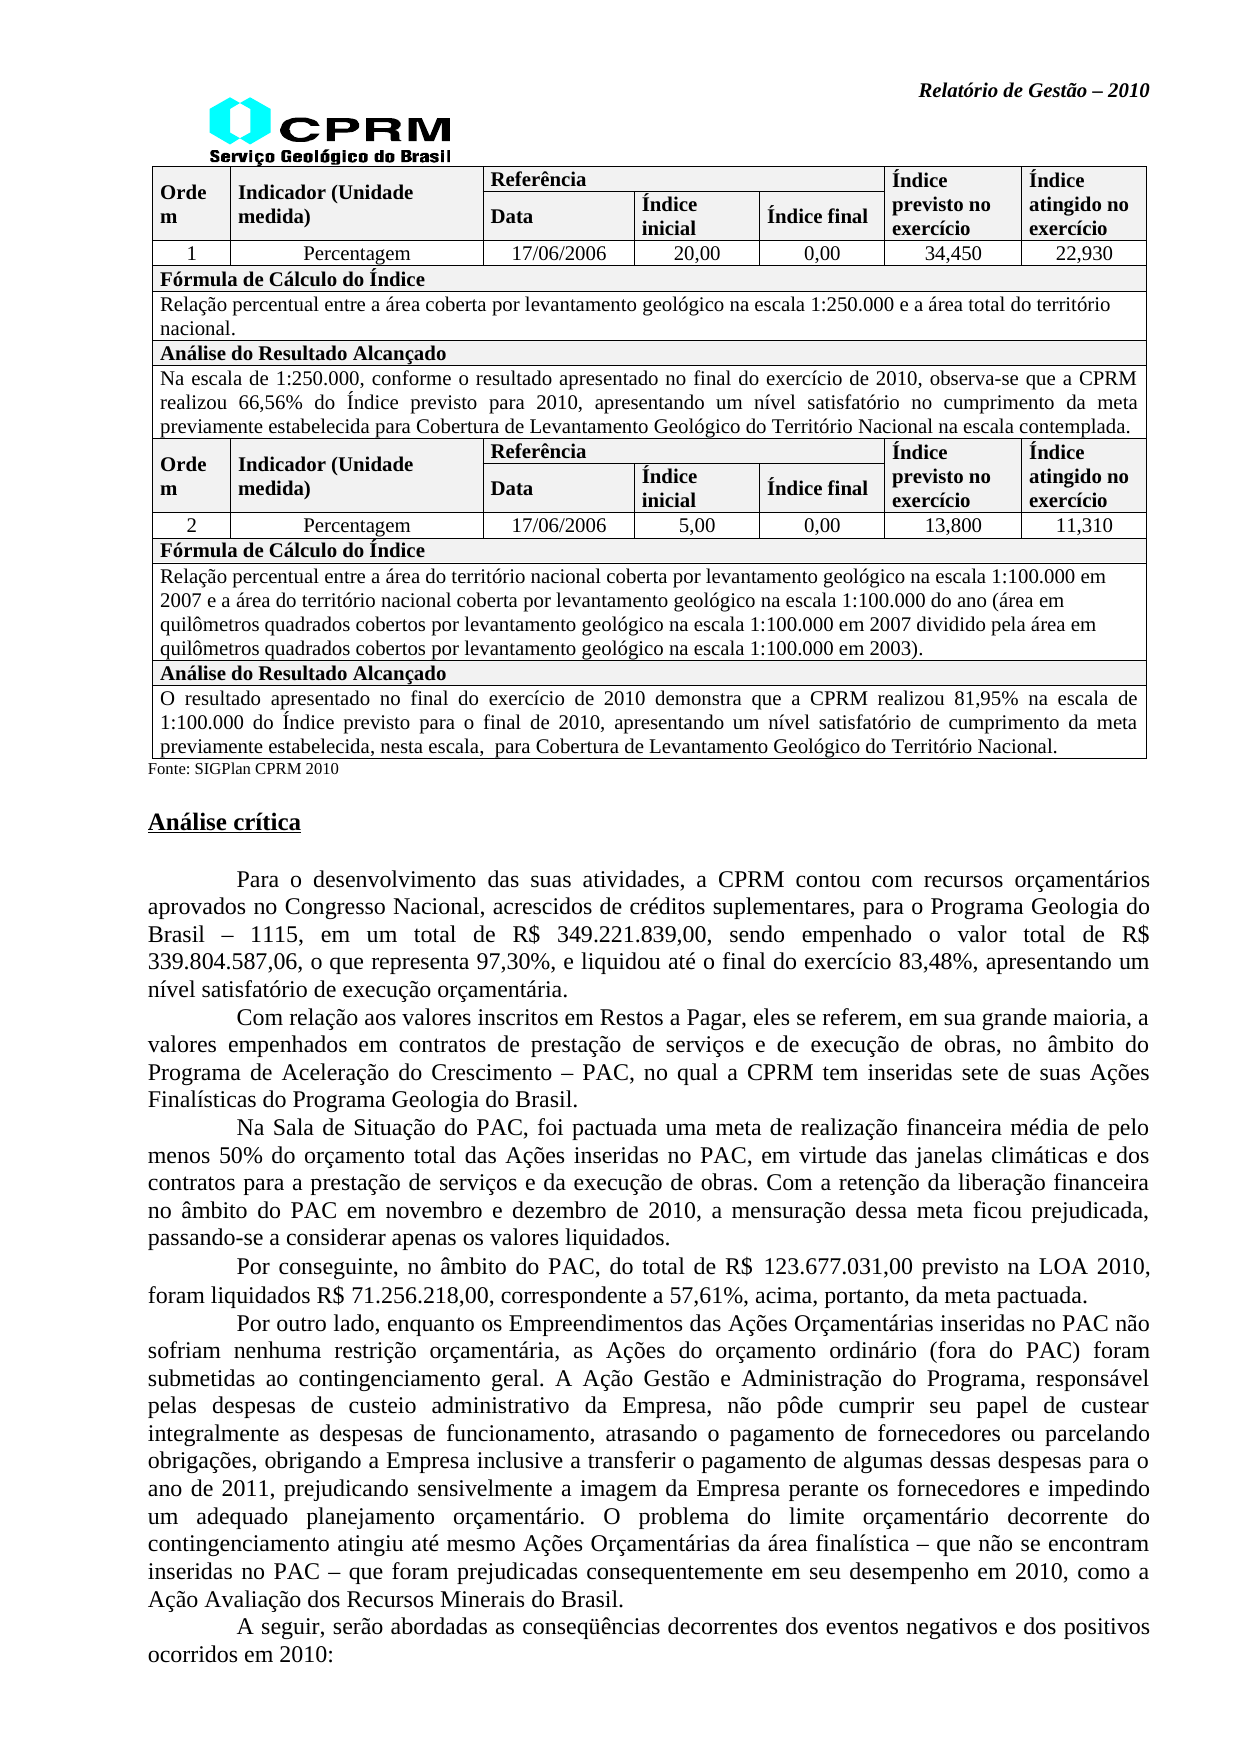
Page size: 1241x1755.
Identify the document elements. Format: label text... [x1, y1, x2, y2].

table_cell 34,450 [885, 241, 1021, 265]
table_cell Índice previsto no exercício [885, 167, 1021, 240]
table_cell Índice inicial [635, 464, 759, 512]
table_cell 17/06/2006 [484, 513, 634, 537]
table_cell Indicador (Unidade medida) [231, 167, 483, 240]
table_cell Índice final [760, 192, 884, 240]
table_cell 0,00 [760, 241, 884, 265]
table_cell Na escala de 1:250.000, conforme o resultado apresentado no final do exercício de 2010, observa-se que a CPRM realizou 66,56% do Índice previsto para 2010, apresentando um nível satisfatório no cumprimento da meta previamente estabelecida para Cobertura de Levantamento Geológico do Território Nacional na escala contemplada. [153, 366, 1146, 438]
table_cell 1 [153, 241, 230, 265]
table_cell Fórmula de Cálculo do Índice [153, 539, 1146, 562]
text Análise crítica [148, 807, 1152, 836]
table_cell Fórmula de Cálculo do Índice [153, 266, 1146, 291]
table_cell Percentagem [231, 241, 483, 265]
text A seguir, serão abordadas as conseqüências decorrentes dos eventos negativos e dos positivos ocorridos em 2010: [148, 1612, 1152, 1667]
table_cell 0,00 [760, 513, 884, 537]
table_cell Análise do Resultado Alcançado [153, 661, 1146, 685]
text Por outro lado, enquanto os Empreendimentos das Ações Orçamentárias inseridas no PAC não sofriam nenhuma restrição orçamentária, as Ações do orçamento ordinário (fora do PAC) foram submetidas ao contingenciamento geral. A Ação Gestão e Administração do Programa, responsável pelas despesas de custeio administrativo da Empresa, não pôde cumprir seu papel de custear integralmente as despesas de funcionamento, atrasando o pagamento de fornecedores ou parcelando obrigações, obrigando a Empresa inclusive a transferir o pagamento de algumas dessas despesas para o ano de 2011, prejudicando sensivelmente a imagem da Empresa perante os fornecedores e impedindo um adequado planejamento orçamentário. O problema do limite orçamentário decorrente do contingenciamento atingiu até mesmo Ações Orçamentárias da área finalística – que não se encontram inseridas no PAC – que foram prejudicadas consequentemente em seu desempenho em 2010, como a Ação Avaliação dos Recursos Minerais do Brasil. [148, 1308, 1152, 1612]
table_cell Data [484, 464, 634, 512]
table_cell Índice previsto no exercício [885, 439, 1021, 512]
table_cell Índice atingido no exercício [1022, 439, 1146, 512]
table_cell Análise do Resultado Alcançado [153, 341, 1146, 365]
table_cell Relação percentual entre a área coberta por levantamento geológico na escala 1:250.000 e a área total do território nacional. [153, 292, 1146, 340]
text Na Sala de Situação do PAC, foi pactuada uma meta de realização financeira média de pelo menos 50% do orçamento total das Ações inseridas no PAC, em virtude das janelas climáticas e dos contratos para a prestação de serviços e da execução de obras. Com a retenção da liberação financeira no âmbito do PAC em novembro e dezembro de 2010, a mensuração dessa meta ficou prejudicada, passando-se a considerar apenas os valores liquidados. [148, 1113, 1152, 1251]
table_cell Referência [484, 167, 884, 191]
table_cell 20,00 [635, 241, 759, 265]
table_cell 17/06/2006 [484, 241, 634, 265]
table_cell Índice final [760, 464, 884, 512]
text Com relação aos valores inscritos em Restos a Pagar, eles se referem, em sua grande maioria, a valores empenhados em contratos de prestação de serviços e de execução de obras, no âmbito do Programa de Aceleração do Crescimento – PAC, no qual a CPRM tem inseridas sete de suas Ações Finalísticas do Programa Geologia do Brasil. [148, 1003, 1152, 1113]
table_cell Ordem [153, 167, 230, 240]
table_cell 2 [153, 513, 230, 537]
table_cell Índice atingido no exercício [1022, 167, 1146, 240]
table_cell Referência [484, 439, 884, 463]
table_cell 5,00 [635, 513, 759, 537]
table_cell Percentagem [231, 513, 483, 537]
table_cell Relação percentual entre a área do território nacional coberta por levantamento geológico na escala 1:100.000 em 2007 e a área do território nacional coberta por levantamento geológico na escala 1:100.000 do ano (área em quilômetros quadrados cobertos por levantamento geológico na escala 1:100.000 em 2007 dividido pela área em quilômetros quadrados cobertos por levantamento geológico na escala 1:100.000 em 2003). [153, 564, 1146, 660]
table_cell 11,310 [1022, 513, 1146, 537]
text Fonte: SIGPlan CPRM 2010 [148, 759, 1152, 778]
text Para o desenvolvimento das suas atividades, a CPRM contou com recursos orçamentários aprovados no Congresso Nacional, acrescidos de créditos suplementares, para o Programa Geologia do Brasil – 1115, em um total de R$ 349.221.839,00, sendo empenhado o valor total de R$ 339.804.587,06, o que representa 97,30%, e liquidou até o final do exercício 83,48%, apresentando um nível satisfatório de execução orçamentária. [148, 864, 1152, 1003]
table_cell O resultado apresentado no final do exercício de 2010 demonstra que a CPRM realizou 81,95% na escala de 1:100.000 do Índice previsto para o final de 2010, apresentando um nível satisfatório de cumprimento da meta previamente estabelecida, nesta escala, para Cobertura de Levantamento Geológico do Território Nacional. [153, 686, 1146, 758]
table_cell Data [484, 192, 634, 240]
table_cell Indicador (Unidade medida) [231, 439, 483, 512]
table_cell 13,800 [885, 513, 1021, 537]
text Por conseguinte, no âmbito do PAC, do total de R$ 123.677.031,00 previsto na LOA 2010, foram liquidados R$ 71.256.218,00, correspondente a 57,61%, acima, portanto, da meta pactuada. [148, 1251, 1152, 1308]
table_cell Índice inicial [635, 192, 759, 240]
table_cell 22,930 [1022, 241, 1146, 265]
table_cell Ordem [153, 439, 230, 512]
